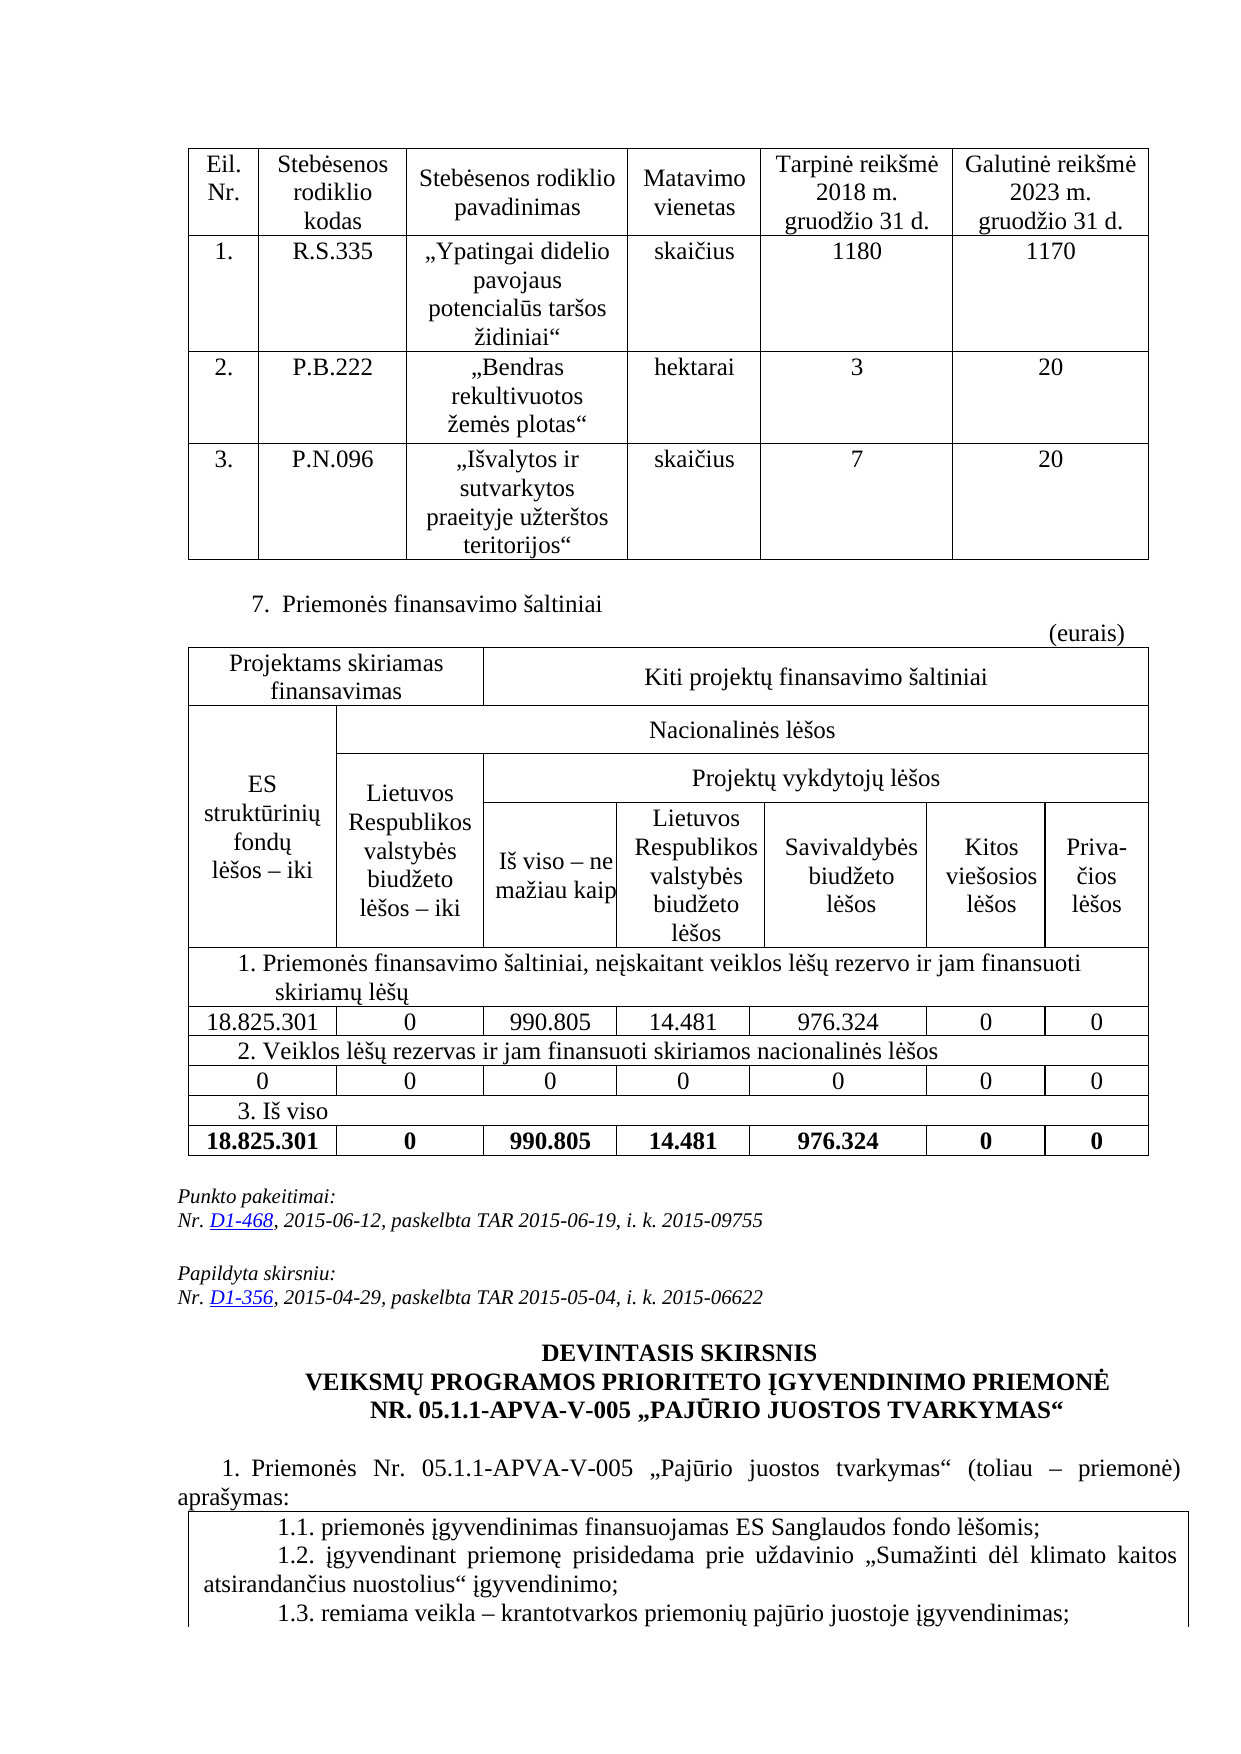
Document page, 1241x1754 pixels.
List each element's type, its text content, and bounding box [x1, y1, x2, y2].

table_cell ES struktūrinių fondų lėšos – iki [189, 706, 336, 947]
table_header Stebėsenos rodiklio kodas [259, 149, 406, 235]
table_cell 0 [337, 1126, 483, 1154]
table_header Galutinė reikšmė 2023 m. gruodžio 31 d. [953, 149, 1148, 235]
table_cell 0 [927, 1007, 1044, 1035]
table_cell 18.825.301 [189, 1126, 336, 1154]
table_cell 976.324 [750, 1126, 926, 1154]
table_cell „Bendras rekultivuotos žemės plotas“ [407, 352, 627, 443]
text 1. Priemonės Nr. 05.1.1-APVA-V-005 „Pajūrio juostos tvarkymas“ (toliau – priemonė) aprašymas: [177, 1453, 1181, 1511]
text VEIKSMŲ PROGRAMOS PRIORITETO ĮGYVENDINIMO PRIEMONĖ NR. 05.1.1-APVA-V-005 „PAJŪRIO JUOSTOS TVARKYMAS“ [240, 1367, 1181, 1424]
table_cell 1180 [761, 236, 952, 351]
table_cell 990.805 [484, 1126, 616, 1154]
table_header Matavimo vienetas [628, 149, 760, 235]
table_cell 3. Iš viso [189, 1096, 1148, 1125]
text (eurais) [327, 618, 1181, 647]
table_cell „Ypatingai didelio pavojaus potencialūs taršos židiniai“ [407, 236, 627, 351]
table_cell R.S.335 [259, 236, 406, 351]
table_cell 990.805 [484, 1007, 616, 1035]
table_cell 18.825.301 [189, 1007, 336, 1035]
table_header Tarpinė reikšmė 2018 m. gruodžio 31 d. [761, 149, 952, 235]
table_cell Kitos viešosios lėšos [927, 803, 1044, 947]
table_cell 0 [1046, 1066, 1148, 1095]
text Papildyta skirsniu: [177, 1261, 1181, 1285]
text Punkto pakeitimai: [177, 1184, 1181, 1208]
table_cell 0 [927, 1126, 1044, 1154]
table_cell 1170 [953, 236, 1148, 351]
table_cell Savivaldybės biudžeto lėšos [765, 803, 926, 947]
table_cell 0 [484, 1066, 616, 1095]
table_cell 14.481 [617, 1007, 749, 1035]
table_header Eil. Nr. [189, 149, 258, 235]
table_header 1.1. priemonės įgyvendinimas finansuojamas ES Sanglaudos fondo lėšomis; [189, 1512, 1188, 1540]
table_cell skaičius [628, 236, 760, 351]
table_cell Priva-čios lėšos [1046, 803, 1148, 947]
table_cell 0 [1046, 1126, 1148, 1154]
table_cell Projektų vykdytojų lėšos [484, 754, 1148, 802]
table_cell 0 [927, 1066, 1044, 1095]
table_cell Nacionalinės lėšos [337, 706, 1148, 752]
table_cell P.B.222 [259, 352, 406, 443]
text Nr. D1-356, 2015-04-29, paskelbta TAR 2015-05-04, i. k. 2015-06622 [177, 1285, 1181, 1309]
table_cell 3. [189, 444, 258, 559]
table_cell 0 [337, 1007, 483, 1035]
table_cell 976.324 [750, 1007, 926, 1035]
table_cell 1. Priemonės finansavimo šaltiniai, neįskaitant veiklos lėšų rezervo ir jam finansuoti skiriamų lėšų [189, 948, 1148, 1006]
table_cell „Išvalytos ir sutvarkytos praeityje užterštos teritorijos“ [407, 444, 627, 559]
table_cell 20 [953, 444, 1148, 559]
table_cell hektarai [628, 352, 760, 443]
table_cell 0 [189, 1066, 336, 1095]
text 7. Priemonės finansavimo šaltiniai [251, 589, 1181, 618]
table_header Stebėsenos rodiklio pavadinimas [407, 149, 627, 235]
table_cell Lietuvos Respublikos valstybės biudžeto lėšos [617, 803, 764, 947]
table_cell 7 [761, 444, 952, 559]
table_cell 0 [750, 1066, 926, 1095]
table_cell 14.481 [617, 1126, 749, 1154]
table_cell 1.2. įgyvendinant priemonę prisidedama prie uždavinio „Sumažinti dėl klimato kaitos atsirandančius nuostolius“ įgyvendinimo; [189, 1540, 1188, 1598]
table_cell 0 [337, 1066, 483, 1095]
table_cell 1. [189, 236, 258, 351]
table_cell 2. Veiklos lėšų rezervas ir jam finansuoti skiriamos nacionalinės lėšos [189, 1036, 1148, 1065]
table_cell 3 [761, 352, 952, 443]
table_cell 0 [617, 1066, 749, 1095]
table_cell 2. [189, 352, 258, 443]
text DEVINTASIS SKIRSNIS [177, 1338, 1181, 1367]
table_header Kiti projektų finansavimo šaltiniai [484, 648, 1148, 705]
text Nr. D1-468, 2015-06-12, paskelbta TAR 2015-06-19, i. k. 2015-09755 [177, 1208, 1181, 1232]
table_header Projektams skiriamas finansavimas [189, 648, 483, 705]
table_cell skaičius [628, 444, 760, 559]
table_cell P.N.096 [259, 444, 406, 559]
table_cell 1.3. remiama veikla – krantotvarkos priemonių pajūrio juostoje įgyvendinimas; [189, 1598, 1188, 1627]
table_cell 20 [953, 352, 1148, 443]
table_cell Iš viso – ne mažiau kaip [484, 803, 616, 947]
table_cell Lietuvos Respublikos valstybės biudžeto lėšos – iki [337, 754, 483, 947]
table_cell 0 [1046, 1007, 1148, 1035]
